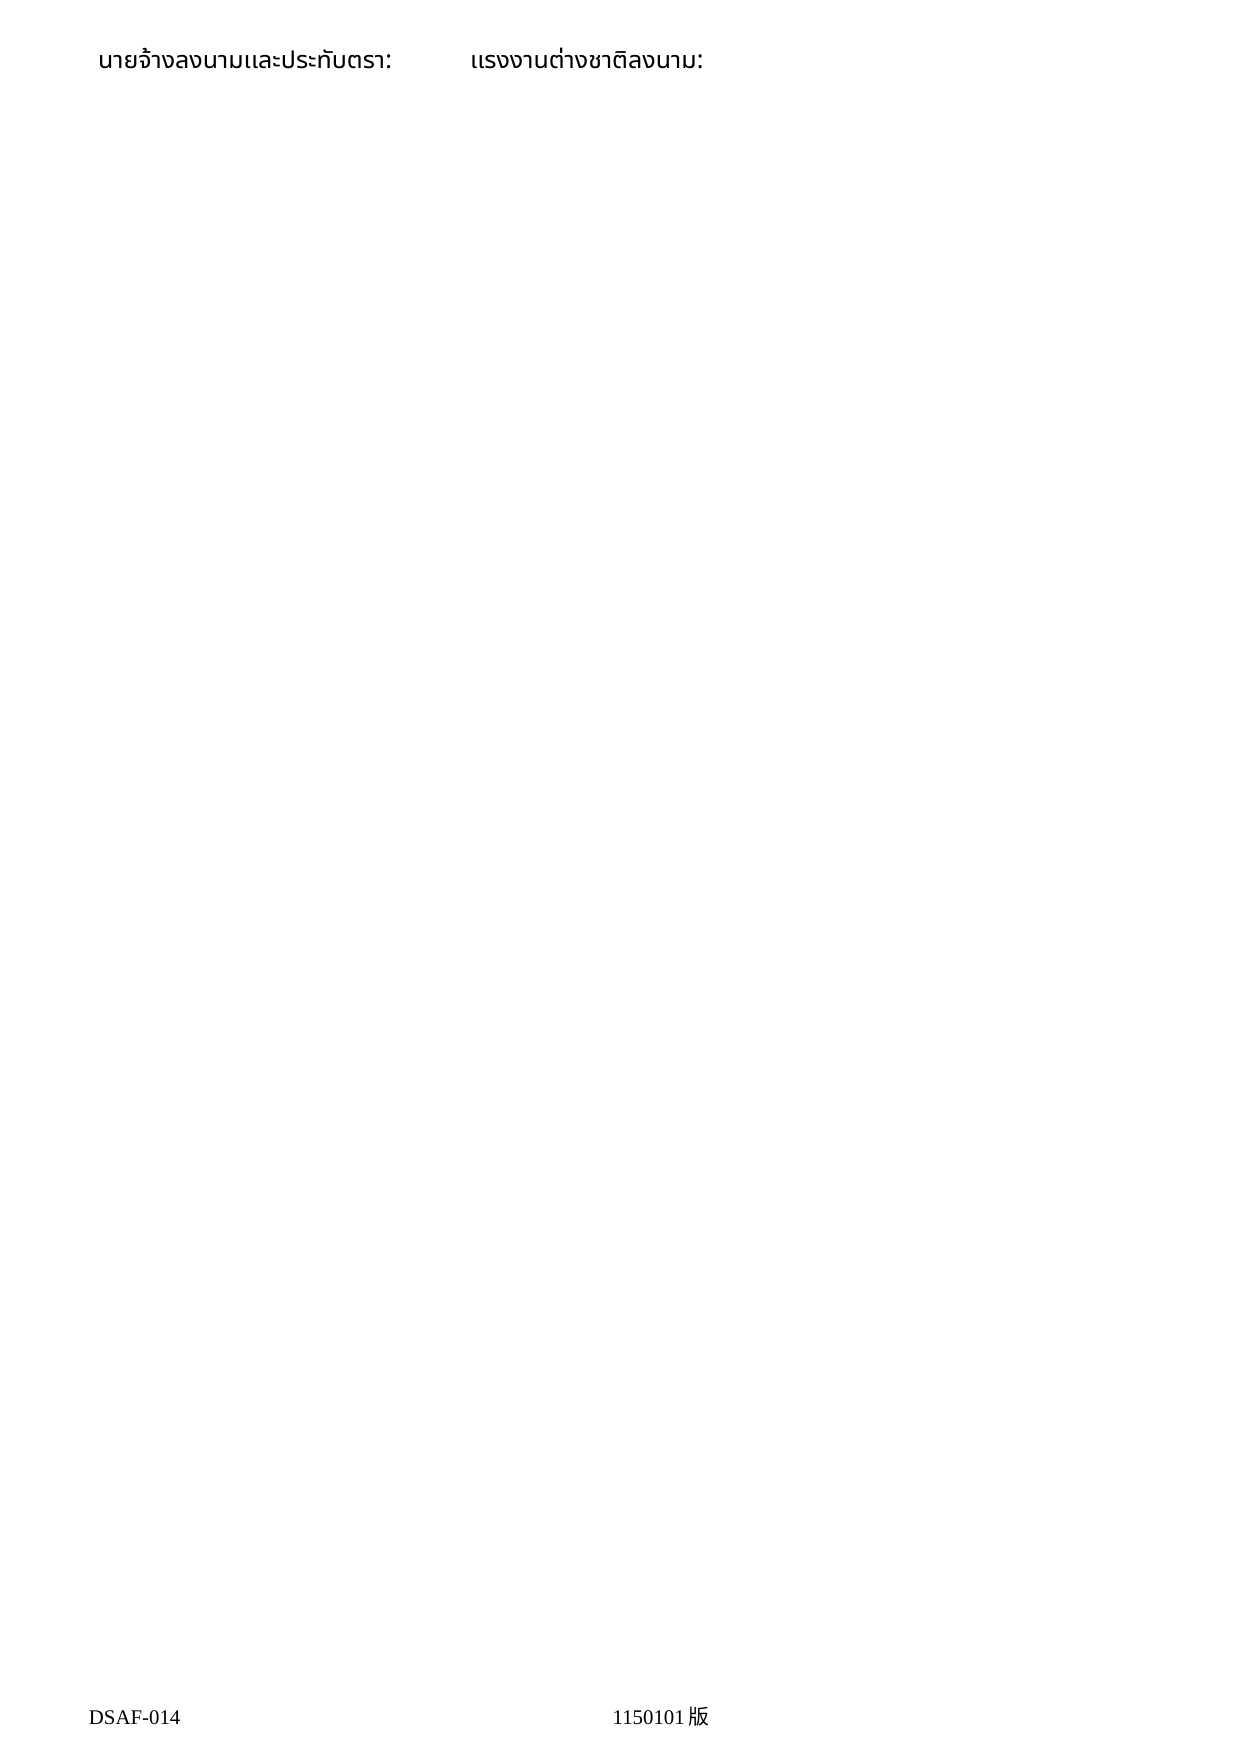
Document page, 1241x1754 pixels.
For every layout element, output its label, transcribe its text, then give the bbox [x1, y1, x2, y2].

text นายจ้างลงนามเเละประทับตรา: เเรงงานต่างชาติลงนาม: [91, 44, 1161, 75]
